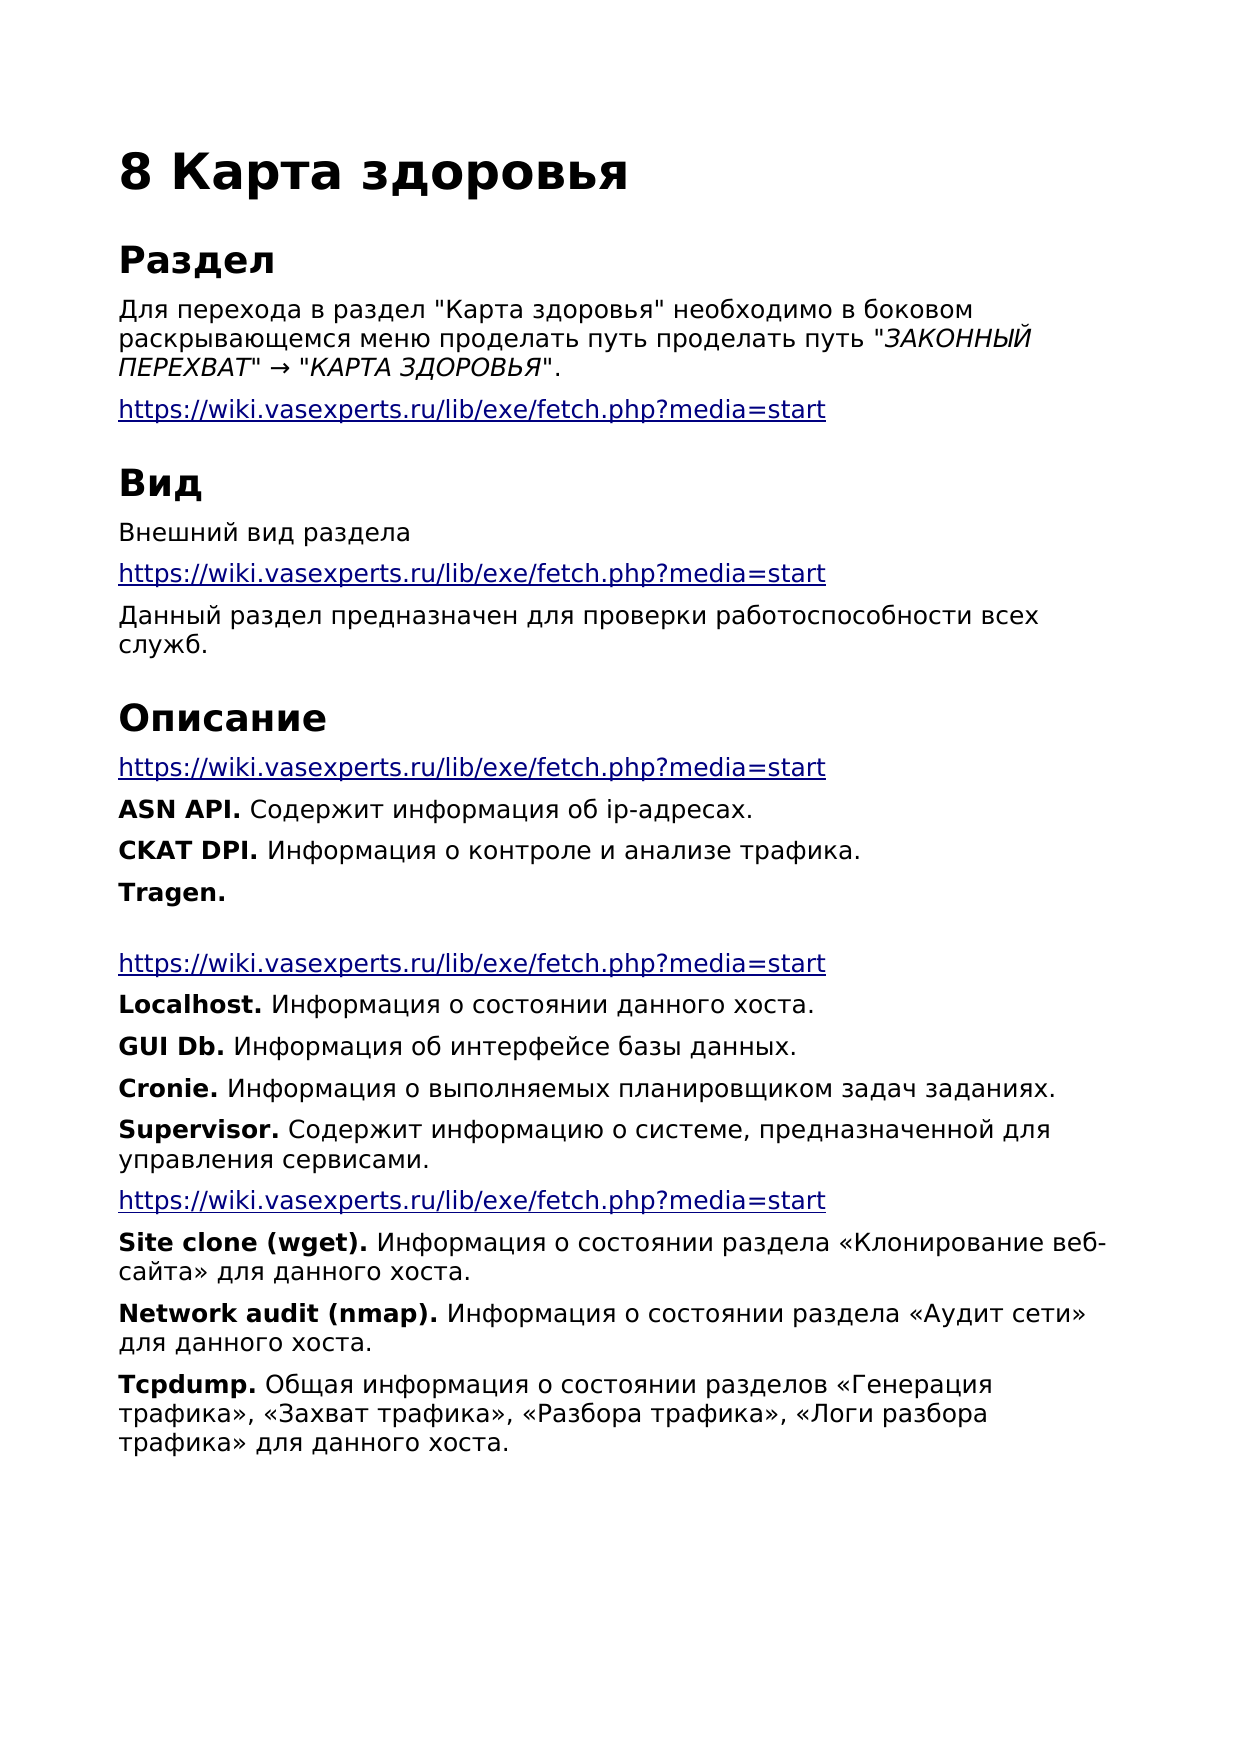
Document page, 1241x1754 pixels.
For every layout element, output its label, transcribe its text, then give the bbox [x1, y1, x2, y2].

text https://wiki.vasexperts.ru/lib/exe/fetch.php?media=start [118, 949, 1122, 978]
text https://wiki.vasexperts.ru/lib/exe/fetch.php?media=start [118, 753, 1122, 782]
text https://wiki.vasexperts.ru/lib/exe/fetch.php?media=start [118, 1186, 1122, 1216]
text Supervisor. Содержит информацию о системе, предназначенной для управления сервисами. [118, 1116, 1122, 1174]
subtitle Вид [118, 462, 1122, 505]
subtitle Раздел [118, 239, 1122, 282]
text ASN API. Cодержит информация об ip-адресах. [118, 795, 1122, 824]
text Localhost. Информация о состоянии данного хоста. [118, 991, 1122, 1020]
text Tcpdump. Общая информация о состоянии разделов «Генерация трафика», «Захват трафика», «Разбора трафика», «Логи разбора трафика» для данного хоста. [118, 1370, 1122, 1457]
text CKAT DPI. Информация о контроле и анализе трафика. [118, 836, 1122, 866]
text Данный раздел предназначен для проверки работоспособности всех служб. [118, 601, 1122, 659]
subtitle Описание [118, 697, 1122, 741]
text https://wiki.vasexperts.ru/lib/exe/fetch.php?media=start [118, 559, 1122, 589]
text Внешний вид раздела [118, 518, 1122, 547]
subtitle 8 Карта здоровья [118, 143, 1122, 201]
text Network audit (nmap). Информация о состоянии раздела «Аудит сети» для данного хоста. [118, 1299, 1122, 1357]
text Cronie. Информация о выполняемых планировщиком задач заданиях. [118, 1074, 1122, 1103]
text https://wiki.vasexperts.ru/lib/exe/fetch.php?media=start [118, 395, 1122, 424]
text GUI Db. Информация об интерфейсе базы данных. [118, 1032, 1122, 1061]
text Tragen. [118, 878, 1122, 936]
text Для перехода в раздел "Карта здоровья" необходимо в боковом раскрывающемся меню проделать путь проделать путь "ЗАКОННЫЙ ПЕРЕХВАТ" → "КАРТА ЗДОРОВЬЯ". [118, 295, 1122, 382]
text Site clone (wget). Информация о состоянии раздела «Клонирование веб-сайта» для данного хоста. [118, 1228, 1122, 1286]
